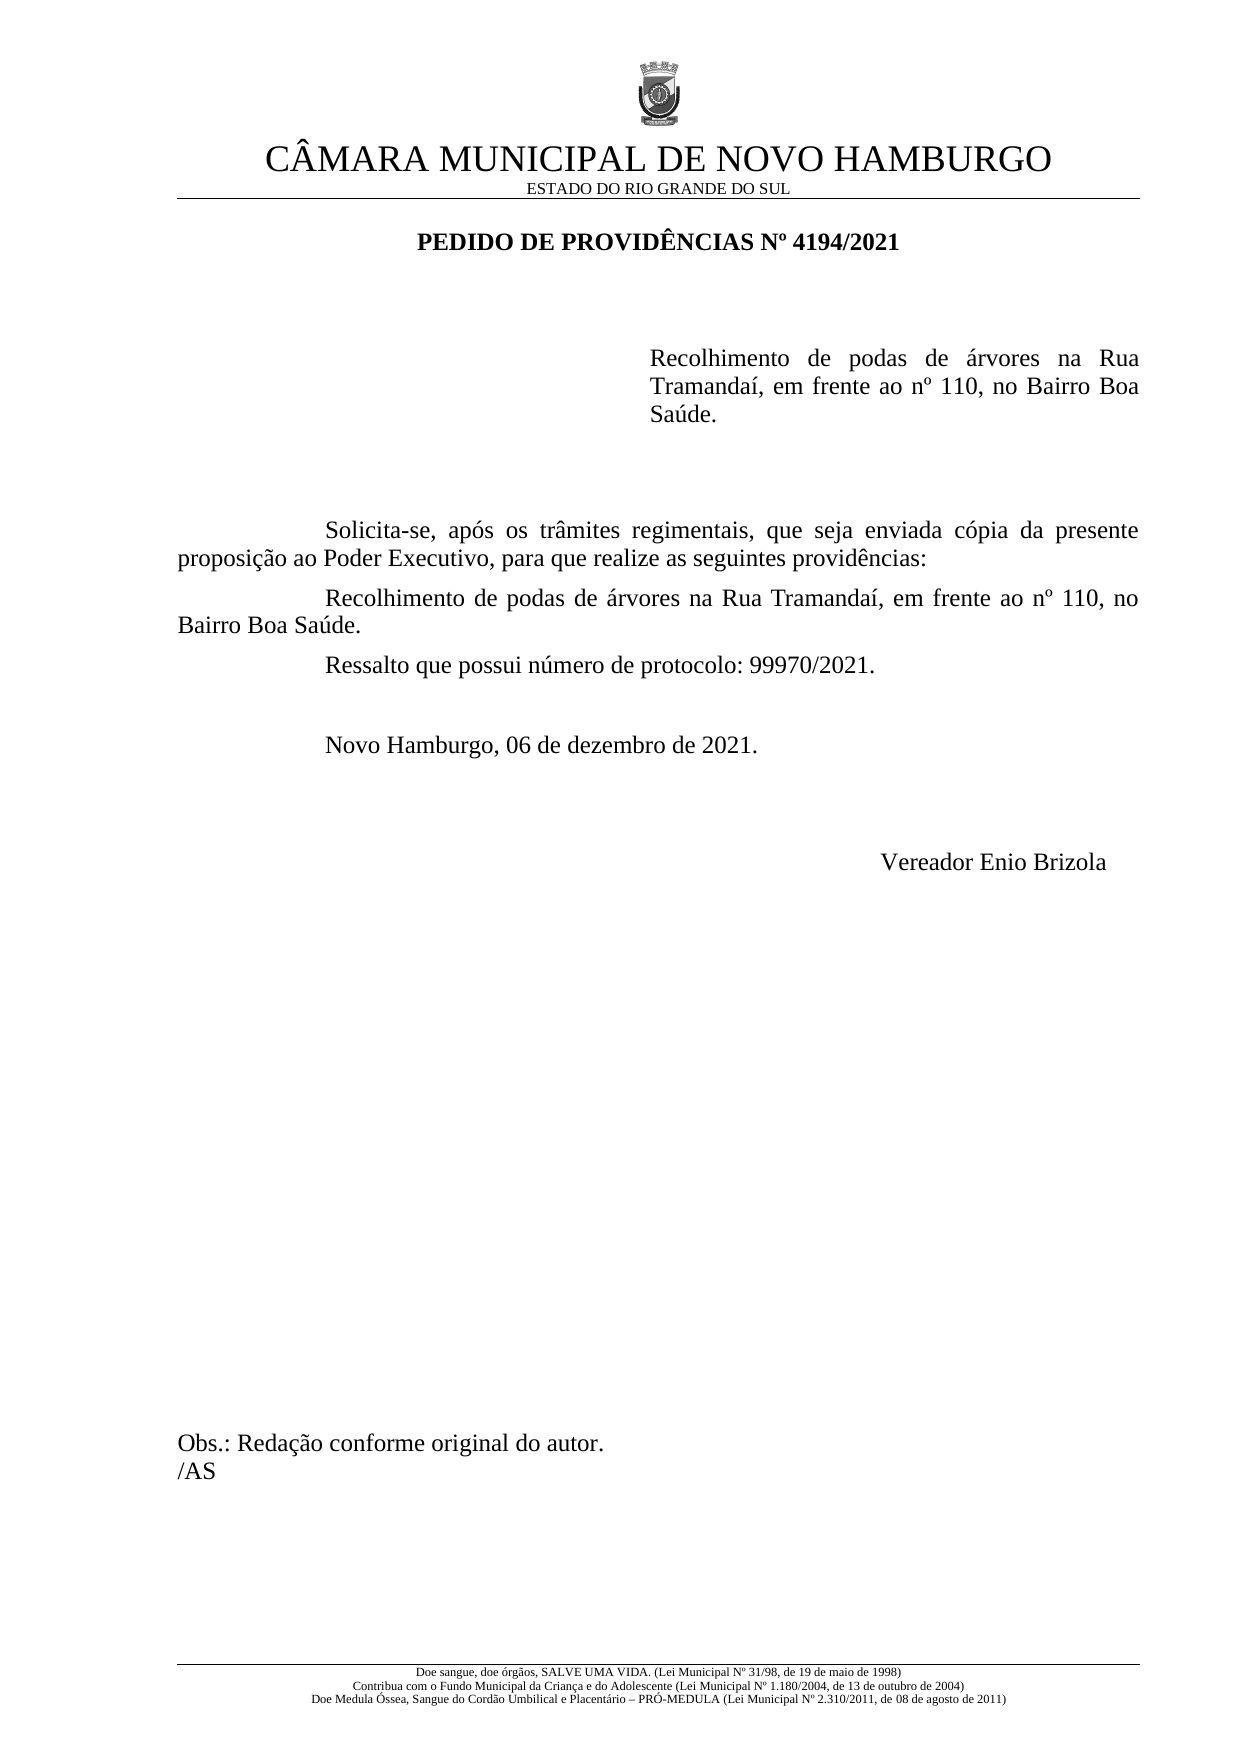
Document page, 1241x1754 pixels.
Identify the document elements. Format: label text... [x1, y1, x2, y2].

text Vereador Enio Brizola [768, 848, 1140, 876]
text /AS [177, 1457, 1140, 1485]
text PEDIDO DE PROVIDÊNCIAS Nº 4194/2021 [177, 228, 1140, 256]
text Novo Hamburgo, 06 de dezembro de 2021. [177, 732, 1140, 759]
text Ressalto que possui número de protocolo: 99970/2021. [177, 651, 1140, 679]
text Obs.: Redação conforme original do autor. [177, 1429, 1140, 1457]
text Recolhimento de podas de árvores na Rua Tramandaí, em frente ao nº 110, no Bairro Boa Saúde. [649, 344, 1140, 428]
text Solicita-se, após os trâmites regimentais, que seja enviada cópia da presente proposição ao Poder Executivo, para que realize as seguintes providências: [177, 516, 1140, 572]
text Recolhimento de podas de árvores na Rua Tramandaí, em frente ao nº 110, no Bairro Boa Saúde. [177, 584, 1140, 639]
